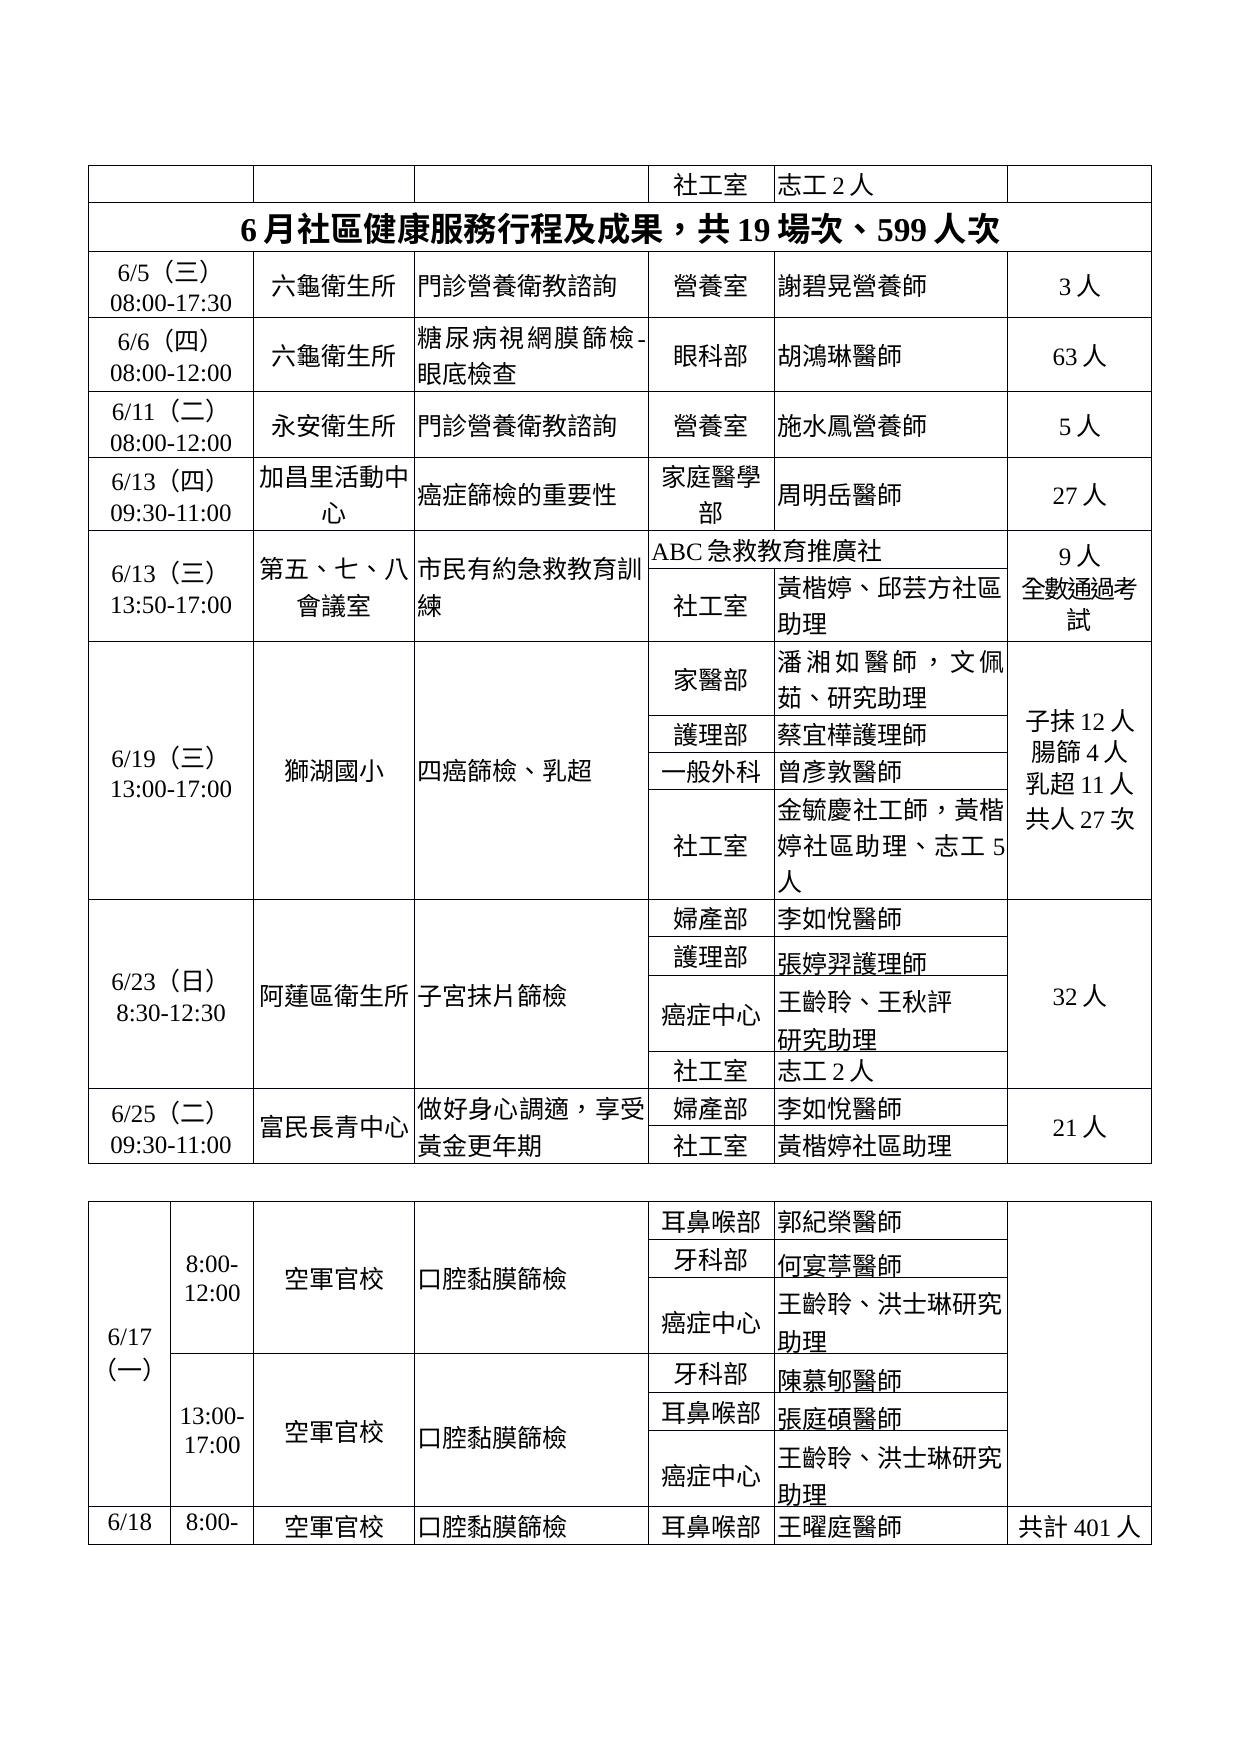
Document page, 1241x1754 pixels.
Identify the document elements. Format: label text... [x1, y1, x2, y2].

table_cell [89, 166, 253, 202]
table_cell 6月社區健康服務行程及成果，共19場次、599人次 [89, 203, 1151, 251]
table_cell [415, 166, 648, 202]
table_cell 子抹12人 腸篩4人 乳超11人 共人27次 [1008, 642, 1151, 899]
table_cell 門診營養衛教諮詢 [415, 392, 648, 457]
table_cell 周明岳醫師 [775, 458, 1007, 530]
table_cell [1008, 166, 1151, 202]
table_cell 黃楷婷社區助理 [775, 1126, 1007, 1163]
table_cell 何宴葶醫師 [775, 1240, 1007, 1277]
table_cell 家庭醫學部 [649, 458, 774, 530]
table_cell 6/5（三） 08:00-17:30 [89, 252, 253, 317]
table_cell 黃楷婷、邱芸方社區助理 [775, 569, 1007, 641]
table_cell 蔡宜樺護理師 [775, 716, 1007, 752]
table_cell 社工室 [649, 1126, 774, 1163]
table_cell 王齡聆、洪士琳研究助理 [775, 1431, 1007, 1506]
table_cell 耳鼻喉部 [649, 1507, 774, 1543]
table_cell 3人 [1008, 252, 1151, 317]
table_cell 曾彥敦醫師 [775, 753, 1007, 789]
table_cell 張婷羿護理師 [775, 937, 1007, 975]
table_cell 空軍官校 [254, 1354, 414, 1506]
table_cell 富民長青中心 [254, 1089, 414, 1163]
table_header 6/17 （一） [89, 1202, 170, 1506]
table_cell 謝碧晃營養師 [775, 252, 1007, 317]
table_cell 志工2人 [775, 166, 1007, 202]
table_cell 張庭碩醫師 [775, 1393, 1007, 1430]
table_cell 6/23（日） 8:30-12:30 [89, 900, 253, 1088]
table_cell 社工室 [649, 1052, 774, 1088]
table_cell 六龜衛生所 [254, 318, 414, 391]
table_cell 一般外科 [649, 753, 774, 789]
table_cell 子宮抹片篩檢 [415, 900, 648, 1088]
table_cell 家醫部 [649, 642, 774, 714]
table_cell 13:00- 17:00 [171, 1354, 253, 1506]
table_cell 李如悅醫師 [775, 900, 1007, 936]
table_cell 護理部 [649, 937, 774, 975]
table_header 耳鼻喉部 [649, 1202, 774, 1238]
table_cell 永安衛生所 [254, 392, 414, 457]
table_cell 第五、七、八會議室 [254, 531, 414, 641]
table_cell 市民有約急救教育訓練 [415, 531, 648, 641]
table_cell 潘湘如醫師，文佩茹、研究助理 [775, 642, 1007, 714]
table_cell 6/18 [89, 1507, 170, 1543]
table_header 8:00- 12:00 [171, 1202, 253, 1353]
table_cell [254, 166, 414, 202]
table_header 郭紀榮醫師 [775, 1202, 1007, 1238]
table_header [1008, 1202, 1151, 1506]
table_cell 六龜衛生所 [254, 252, 414, 317]
table_cell 眼科部 [649, 318, 774, 391]
table_header 空軍官校 [254, 1202, 414, 1353]
table_cell 王曜庭醫師 [775, 1507, 1007, 1543]
table_cell 門診營養衛教諮詢 [415, 252, 648, 317]
table_cell 6/19（三） 13:00-17:00 [89, 642, 253, 899]
table_cell 阿蓮區衛生所 [254, 900, 414, 1088]
table_cell 9人 全數通過考試 [1008, 531, 1151, 641]
table_cell 共計401人 [1008, 1507, 1151, 1543]
table_cell 牙科部 [649, 1354, 774, 1392]
table_cell 王齡聆、洪士琳研究助理 [775, 1278, 1007, 1353]
table_cell 社工室 [649, 569, 774, 641]
table_cell 糖尿病視網膜篩檢-眼底檢查 [415, 318, 648, 391]
table_cell 施水鳳營養師 [775, 392, 1007, 457]
table_header 口腔黏膜篩檢 [415, 1202, 648, 1353]
table_cell 口腔黏膜篩檢 [415, 1507, 648, 1543]
table_cell 做好身心調適，享受黃金更年期 [415, 1089, 648, 1163]
table_cell 8:00- [171, 1507, 253, 1543]
table_cell 6/13（四） 09:30-11:00 [89, 458, 253, 530]
table_cell 陳慕郇醫師 [775, 1354, 1007, 1392]
table_cell 婦產部 [649, 1089, 774, 1125]
table_cell 6/11（二） 08:00-12:00 [89, 392, 253, 457]
table_cell 護理部 [649, 716, 774, 752]
table_cell 5人 [1008, 392, 1151, 457]
table_cell 牙科部 [649, 1240, 774, 1277]
table_cell 21人 [1008, 1089, 1151, 1163]
table_cell 王齡聆、王秋評 研究助理 [775, 976, 1007, 1051]
table_cell 四癌篩檢、乳超 [415, 642, 648, 899]
table_cell 社工室 [649, 790, 774, 899]
table_cell 婦產部 [649, 900, 774, 936]
table_cell 耳鼻喉部 [649, 1393, 774, 1430]
table_cell 口腔黏膜篩檢 [415, 1354, 648, 1506]
table_cell 6/13（三） 13:50-17:00 [89, 531, 253, 641]
table_cell 32人 [1008, 900, 1151, 1088]
table_cell 胡鴻琳醫師 [775, 318, 1007, 391]
table_cell 營養室 [649, 252, 774, 317]
table_cell 癌症中心 [649, 976, 774, 1051]
table_cell ABC急救教育推廣社 [649, 531, 1007, 567]
table_cell 27人 [1008, 458, 1151, 530]
table_cell 營養室 [649, 392, 774, 457]
table_cell 空軍官校 [254, 1507, 414, 1543]
table_cell 癌症中心 [649, 1431, 774, 1506]
table_cell 加昌里活動中心 [254, 458, 414, 530]
table_cell 金毓慶社工師，黃楷婷社區助理、志工5人 [775, 790, 1007, 899]
table_cell 李如悅醫師 [775, 1089, 1007, 1125]
table_cell 獅湖國小 [254, 642, 414, 899]
table_cell 63人 [1008, 318, 1151, 391]
table_cell 癌症中心 [649, 1278, 774, 1353]
table_cell 6/6（四） 08:00-12:00 [89, 318, 253, 391]
table_cell 6/25（二） 09:30-11:00 [89, 1089, 253, 1163]
table_cell 社工室 [649, 166, 774, 202]
table_cell 志工2人 [775, 1052, 1007, 1088]
table_cell 癌症篩檢的重要性 [415, 458, 648, 530]
